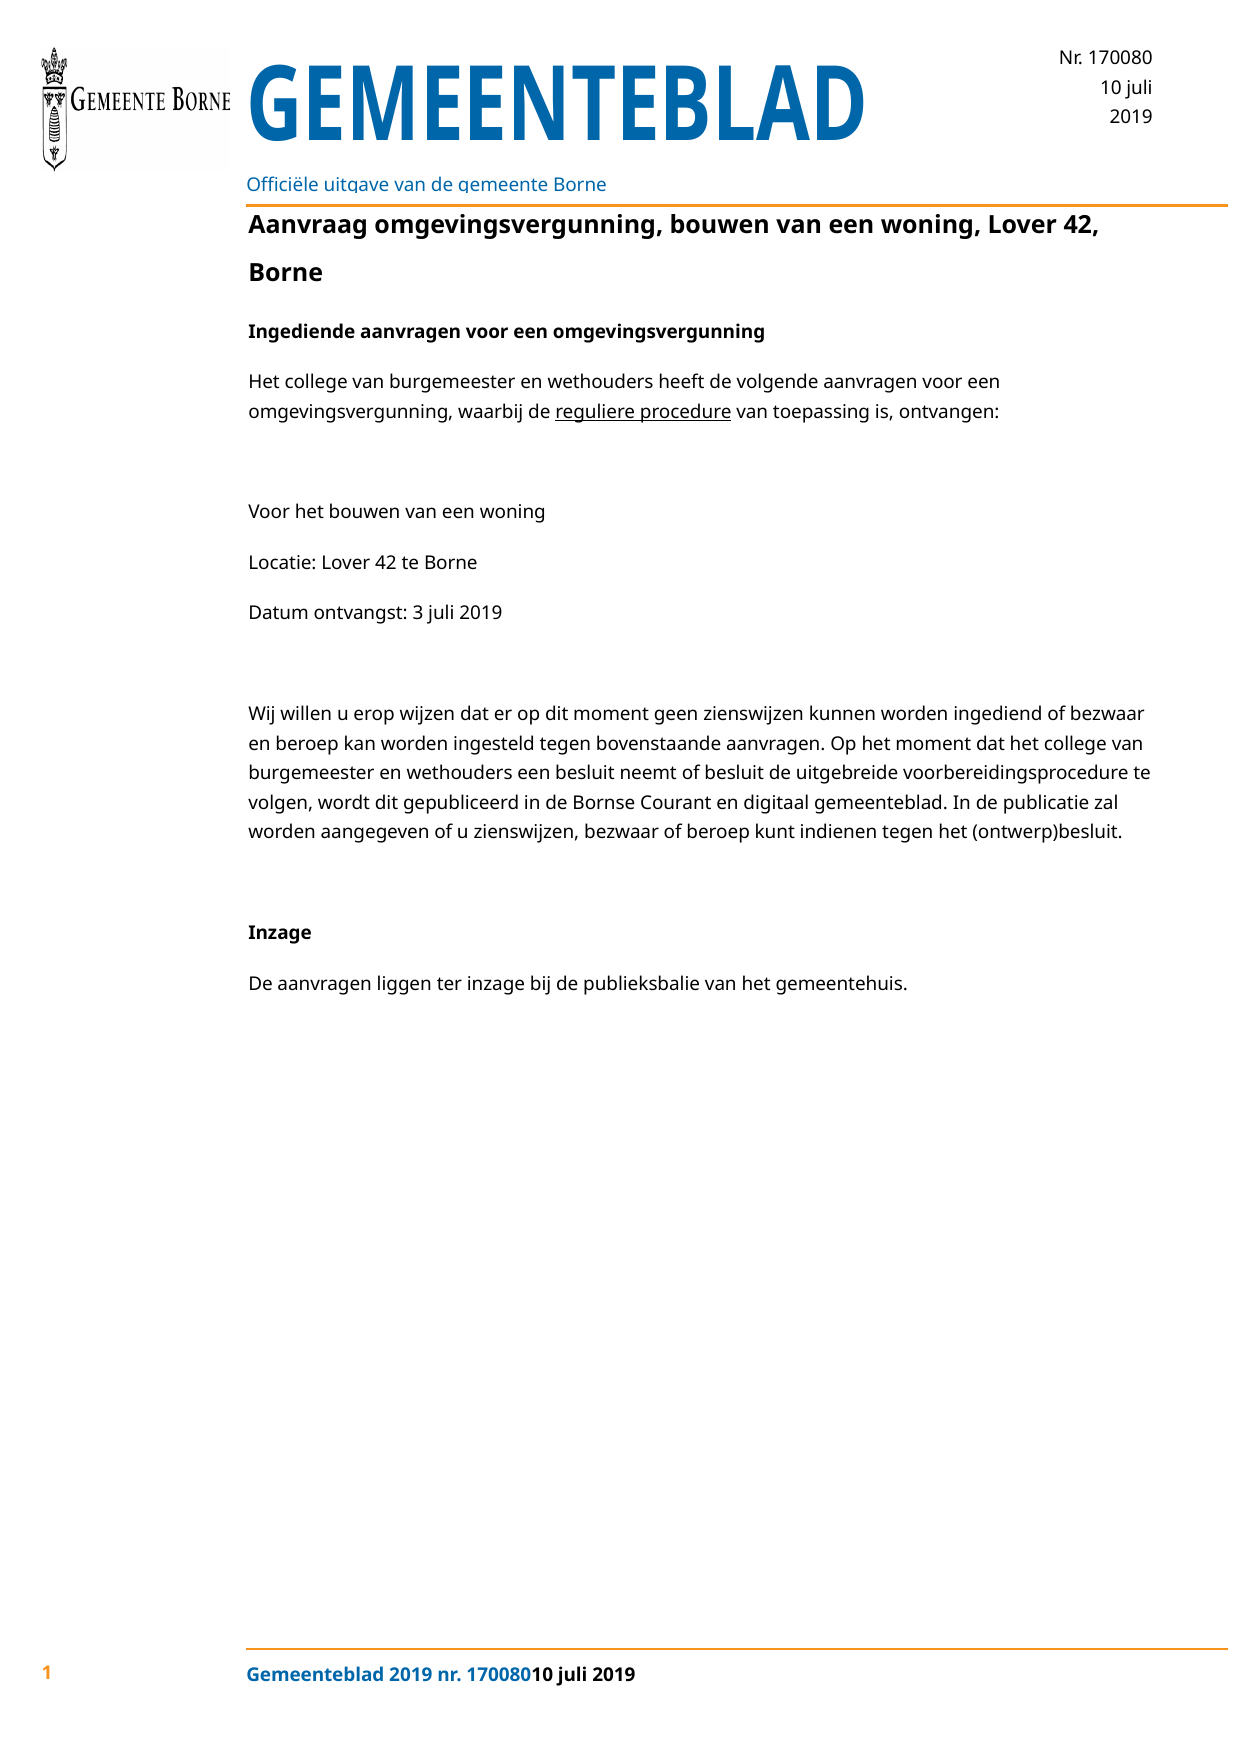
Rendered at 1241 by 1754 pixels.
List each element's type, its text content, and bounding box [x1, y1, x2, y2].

text Wij willen u erop wijzen dat er op dit moment geen zienswijzen kunnen worden ingediend of bezwaar en beroep kan worden ingesteld tegen bovenstaande aanvragen. Op het moment dat het college van burgemeester en wethouders een besluit neemt of besluit de uitgebreide voorbereidingsprocedure te volgen, wordt dit gepubliceerd in de Bornse Courant en digitaal gemeenteblad. In de publicatie zal worden aangegeven of u zienswijzen, bezwaar of beroep kunt indienen tegen het (ontwerp)besluit. [248, 700, 1152, 844]
text Ingediende aanvragen voor een omgevingsvergunning [248, 318, 1152, 344]
text Locatie: Lover 42 te Borne [248, 549, 1152, 575]
text Datum ontvangst: 3 juli 2019 [248, 599, 1152, 625]
text Aanvraag omgevingsvergunning, bouwen van een woning, Lover 42, Borne [248, 207, 1152, 288]
picture [41, 47, 231, 172]
text Het college van burgemeester en wethouders heeft de volgende aanvragen voor een omgevingsvergunning, waarbij de reguliere procedure van toepassing is, ontvangen: [248, 368, 1152, 424]
text Voor het bouwen van een woning [248, 499, 1152, 524]
text Inzage [248, 919, 1152, 945]
text De aanvragen liggen ter inzage bij de publieksbalie van het gemeentehuis. [248, 970, 1152, 996]
